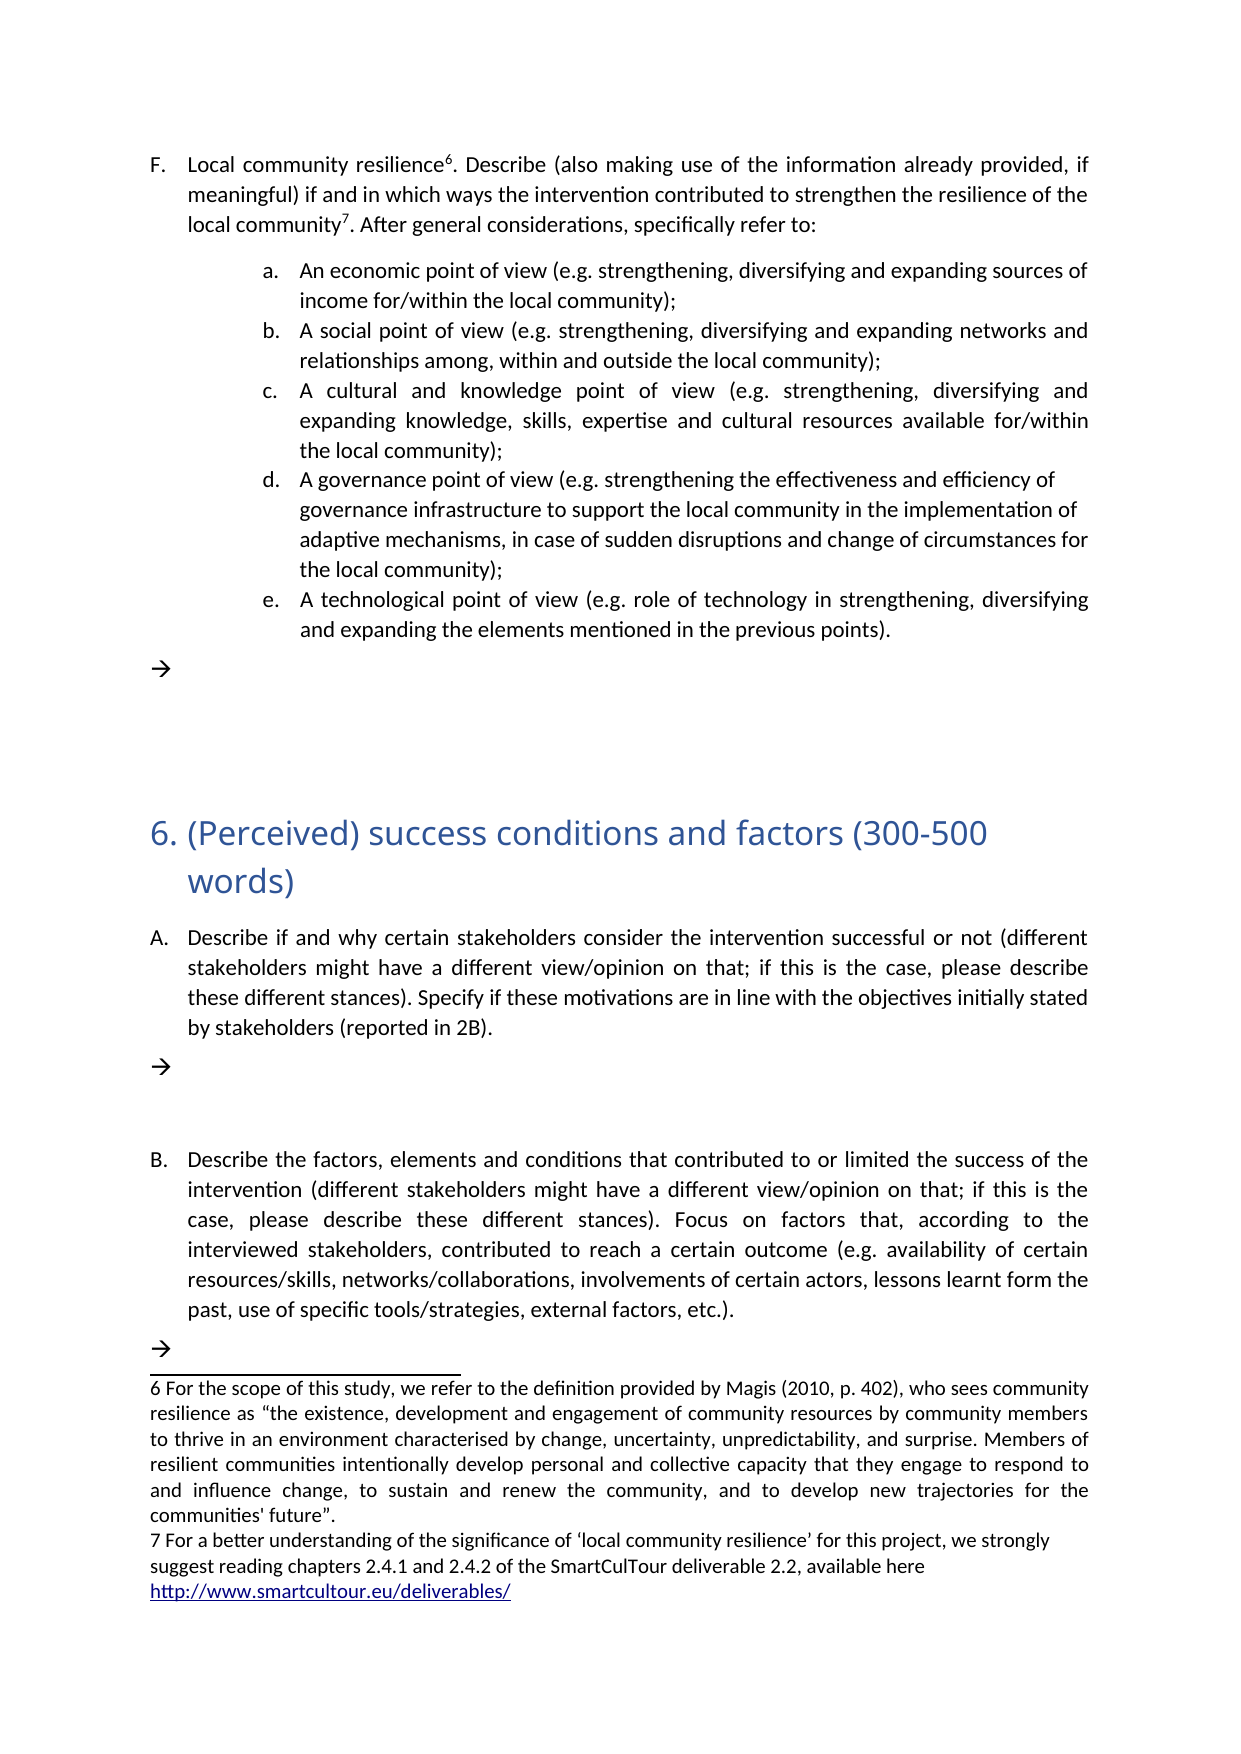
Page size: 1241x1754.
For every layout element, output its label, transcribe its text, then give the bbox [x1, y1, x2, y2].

text  [150, 1060, 1090, 1081]
subtitle (Perceived) success conditions and factors (300-500 words) [150, 810, 1090, 904]
list An economic point of view (e.g. strengthening, diversifying and expanding sources of income for/within the local community); [262, 256, 1090, 314]
list A cultural and knowledge point of view (e.g. strengthening, diversifying and expanding knowledge, skills, expertise and cultural resources available for/within the local community); [262, 376, 1090, 464]
list Describe if and why certain stakeholders consider the intervention successful or not (different stakeholders might have a different view/opinion on that; if this is the case, please describe these different stances). Specify if these motivations are in line with the objectives initially stated by stakeholders (reported in 2B). [150, 923, 1090, 1041]
list For a better understanding of the significance of ‘local community resilience’ for this project, we strongly suggest reading chapters 2.4.1 and 2.4.2 of the SmartCulTour deliverable 2.2, available here http://www.smartcultour.eu/deliverables/ [150, 1528, 1090, 1604]
list A technological point of view (e.g. role of technology in strengthening, diversifying and expanding the elements mentioned in the previous points). [262, 585, 1090, 643]
list A governance point of view (e.g. strengthening the effectiveness and efficiency of governance infrastructure to support the local community in the implementation of adaptive mechanisms, in case of sudden disruptions and change of circumstances for the local community); [262, 466, 1090, 583]
text  [150, 1341, 1090, 1362]
list Describe the factors, elements and conditions that contributed to or limited the success of the intervention (different stakeholders might have a different view/opinion on that; if this is the case, please describe these different stances). Focus on factors that, according to the interviewed stakeholders, contributed to reach a certain outcome (e.g. availability of certain resources/skills, networks/collaborations, involvements of certain actors, lessons learnt form the past, use of specific tools/strategies, external factors, etc.). [150, 1145, 1090, 1323]
text  [150, 662, 1090, 682]
list For the scope of this study, we refer to the definition provided by Magis (2010, p. 402), who sees community resilience as “the existence, development and engagement of community resources by community members to thrive in an environment characterised by change, uncertainty, unpredictability, and surprise. Members of resilient communities intentionally develop personal and collective capacity that they engage to respond to and influence change, to sustain and renew the community, and to develop new trajectories for the communities' future”. [150, 1375, 1090, 1528]
list A social point of view (e.g. strengthening, diversifying and expanding networks and relationships among, within and outside the local community); [262, 316, 1090, 374]
list Local community resilience. Describe (also making use of the information already provided, if meaningful) if and in which ways the intervention contributed to strengthen the resilience of the local community. After general considerations, specifically refer to: [150, 150, 1090, 238]
